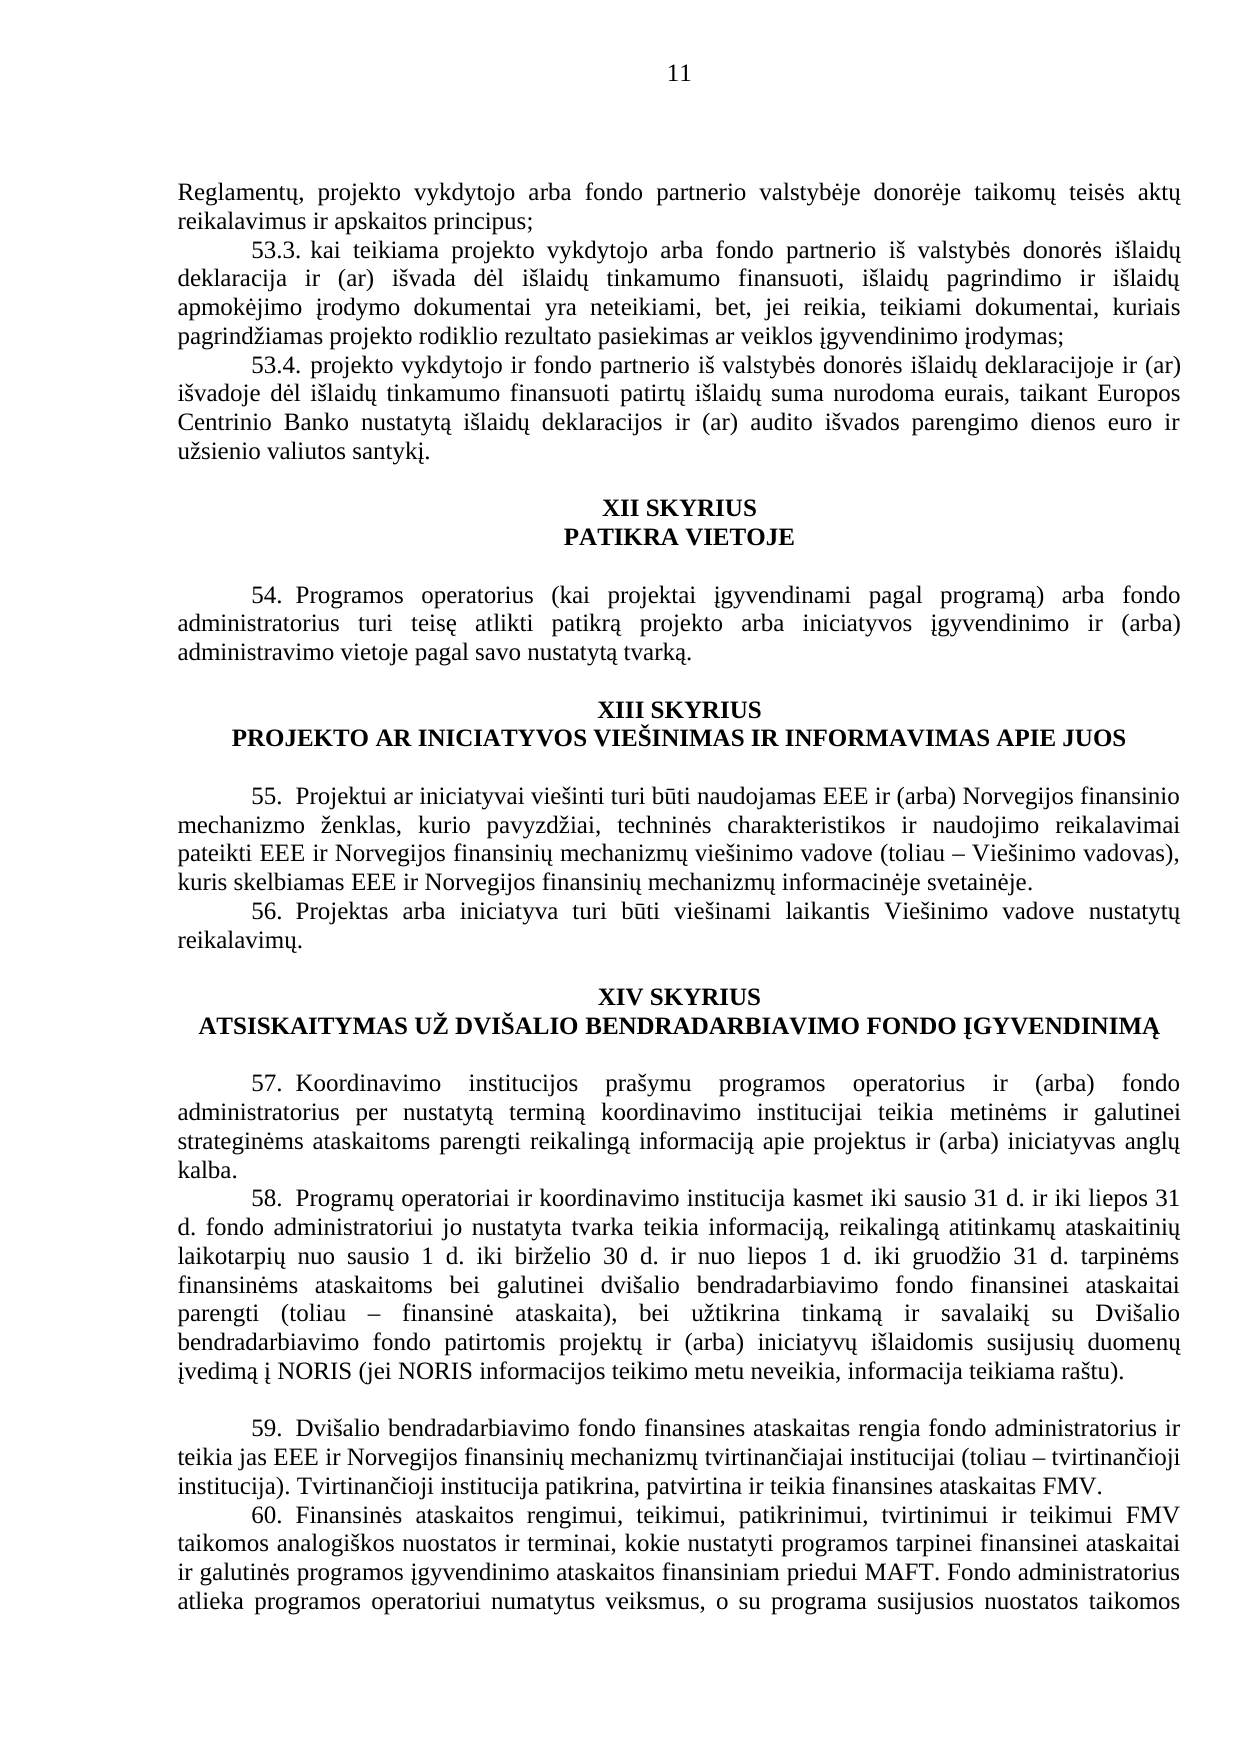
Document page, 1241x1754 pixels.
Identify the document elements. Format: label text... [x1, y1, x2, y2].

text PROJEKTO AR INICIATYVOS VIEŠINIMAS IR INFORMAVIMAS APIE JUOS [177, 723, 1181, 752]
text XIV SKYRIUS [177, 982, 1181, 1011]
text 53.3. kai teikiama projekto vykdytojo arba fondo partnerio iš valstybės donorės išlaidų deklaracija ir (ar) išvada dėl išlaidų tinkamumo finansuoti, išlaidų pagrindimo ir išlaidų apmokėjimo įrodymo dokumentai yra neteikiami, bet, jei reikia, teikiami dokumentai, kuriais pagrindžiamas projekto rodiklio rezultato pasiekimas ar veiklos įgyvendinimo įrodymas; [177, 235, 1181, 350]
text ATSISKAITYMAS UŽ DVIŠALIO BENDRADARBIAVIMO FONDO ĮGYVENDINIMĄ [177, 1011, 1181, 1040]
text Reglamentų, projekto vykdytojo arba fondo partnerio valstybėje donorėje taikomų teisės aktų reikalavimus ir apskaitos principus; [177, 177, 1181, 235]
text 59. Dvišalio bendradarbiavimo fondo finansines ataskaitas rengia fondo administratorius ir teikia jas EEE ir Norvegijos finansinių mechanizmų tvirtinančiajai institucijai (toliau – tvirtinančioji institucija). Tvirtinančioji institucija patikrina, patvirtina ir teikia finansines ataskaitas FMV. [177, 1413, 1181, 1500]
text 57. Koordinavimo institucijos prašymu programos operatorius ir (arba) fondo administratorius per nustatytą terminą koordinavimo institucijai teikia metinėms ir galutinei strateginėms ataskaitoms parengti reikalingą informaciją apie projektus ir (arba) iniciatyvas anglų kalba. [177, 1068, 1181, 1183]
text XII SKYRIUS [177, 493, 1181, 522]
text 56. Projektas arba iniciatyva turi būti viešinami laikantis Viešinimo vadove nustatytų reikalavimų. [177, 896, 1181, 953]
text 55. Projektui ar iniciatyvai viešinti turi būti naudojamas EEE ir (arba) Norvegijos finansinio mechanizmo ženklas, kurio pavyzdžiai, techninės charakteristikos ir naudojimo reikalavimai pateikti EEE ir Norvegijos finansinių mechanizmų viešinimo vadove (toliau – Viešinimo vadovas), kuris skelbiamas EEE ir Norvegijos finansinių mechanizmų informacinėje svetainėje. [177, 781, 1181, 896]
text PATIKRA VIETOJE [177, 522, 1181, 551]
text 58. Programų operatoriai ir koordinavimo institucija kasmet iki sausio 31 d. ir iki liepos 31 d. fondo administratoriui jo nustatyta tvarka teikia informaciją, reikalingą atitinkamų ataskaitinių laikotarpių nuo sausio 1 d. iki birželio 30 d. ir nuo liepos 1 d. iki gruodžio 31 d. tarpinėms finansinėms ataskaitoms bei galutinei dvišalio bendradarbiavimo fondo finansinei ataskaitai parengti (toliau – finansinė ataskaita), bei užtikrina tinkamą ir savalaikį su Dvišalio bendradarbiavimo fondo patirtomis projektų ir (arba) iniciatyvų išlaidomis susijusių duomenų įvedimą į NORIS (jei NORIS informacijos teikimo metu neveikia, informacija teikiama raštu). [177, 1183, 1181, 1385]
text 60. Finansinės ataskaitos rengimui, teikimui, patikrinimui, tvirtinimui ir teikimui FMV taikomos analogiškos nuostatos ir terminai, kokie nustatyti programos tarpinei finansinei ataskaitai ir galutinės programos įgyvendinimo ataskaitos finansiniam priedui MAFT. Fondo administratorius atlieka programos operatoriui numatytus veiksmus, o su programa susijusios nuostatos taikomos [177, 1500, 1181, 1615]
text 54. Programos operatorius (kai projektai įgyvendinami pagal programą) arba fondo administratorius turi teisę atlikti patikrą projekto arba iniciatyvos įgyvendinimo ir (arba) administravimo vietoje pagal savo nustatytą tvarką. [177, 580, 1181, 666]
text XIII SKYRIUS [177, 695, 1181, 723]
text 53.4. projekto vykdytojo ir fondo partnerio iš valstybės donorės išlaidų deklaracijoje ir (ar) išvadoje dėl išlaidų tinkamumo finansuoti patirtų išlaidų suma nurodoma eurais, taikant Europos Centrinio Banko nustatytą išlaidų deklaracijos ir (ar) audito išvados parengimo dienos euro ir užsienio valiutos santykį. [177, 350, 1181, 465]
